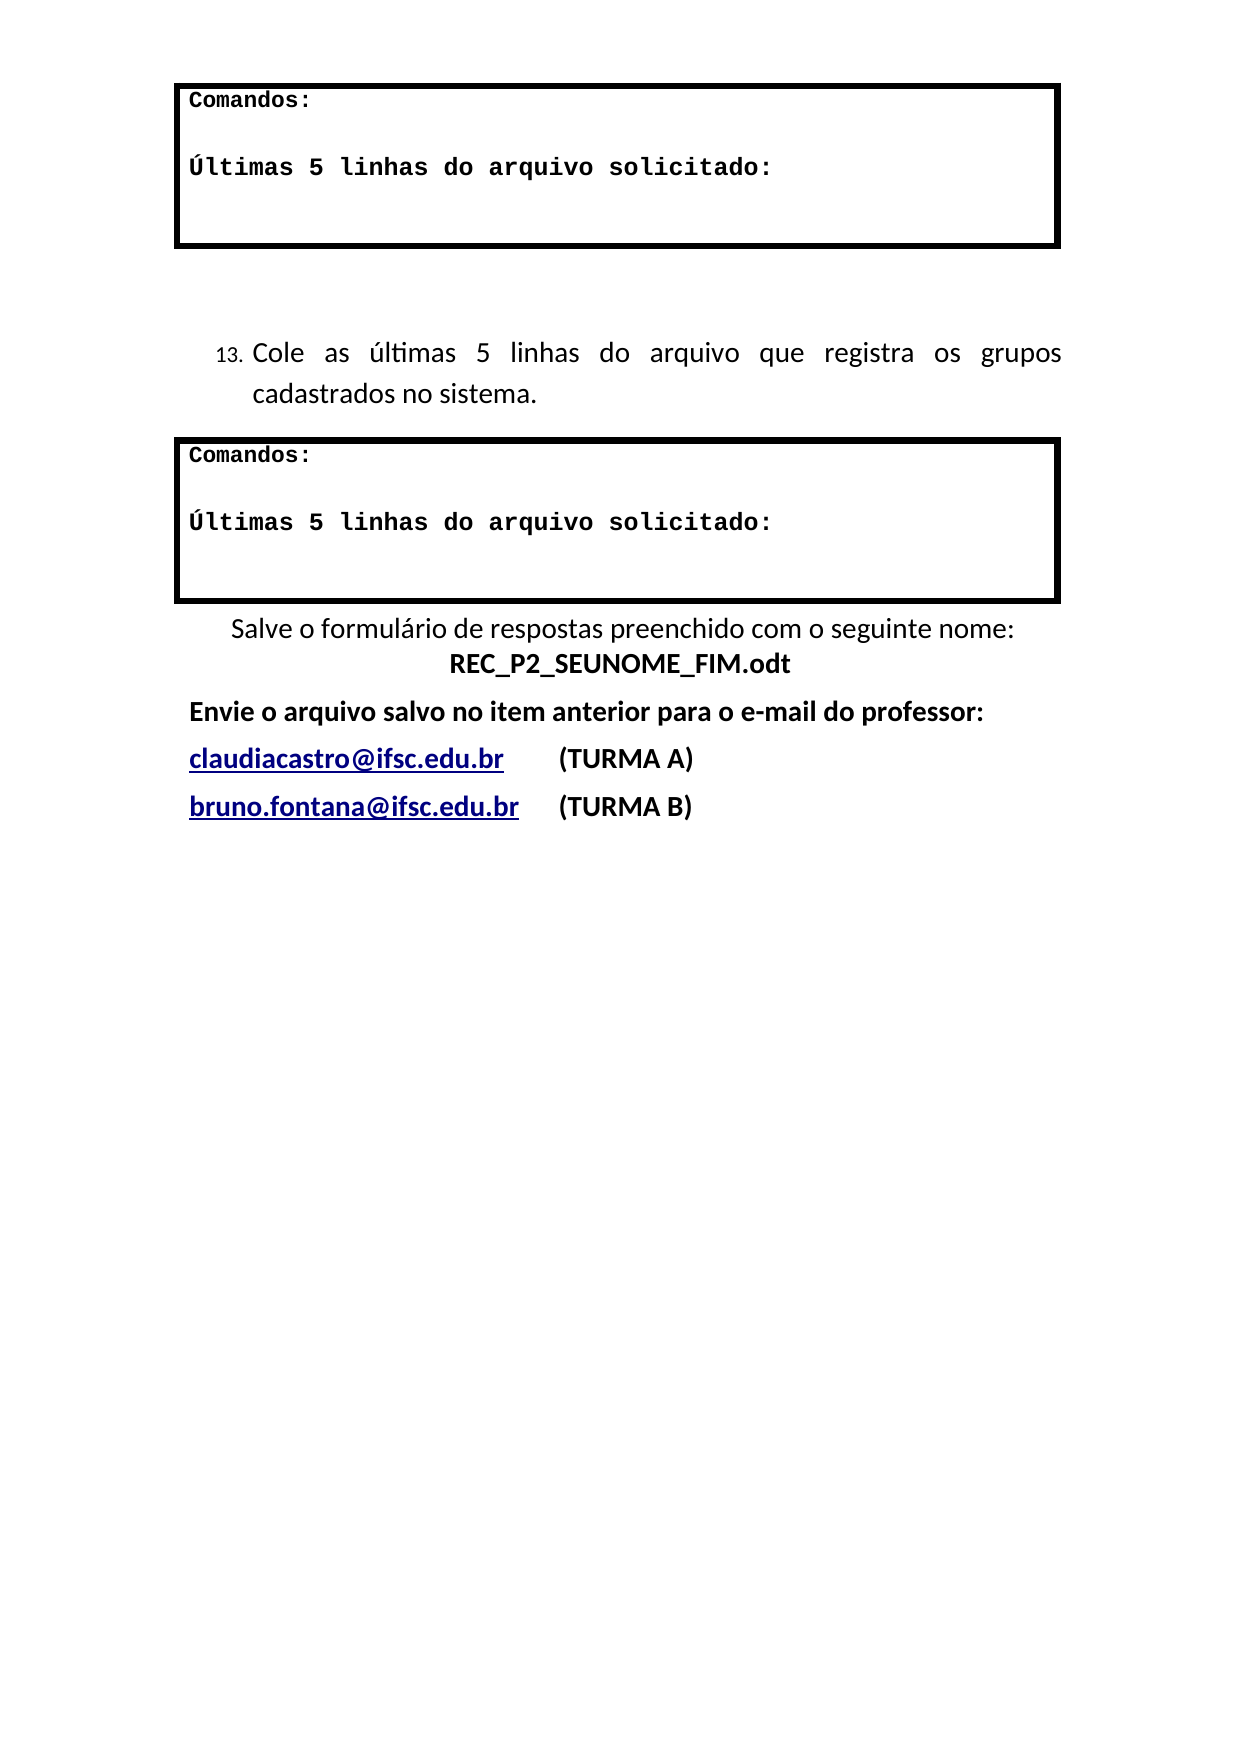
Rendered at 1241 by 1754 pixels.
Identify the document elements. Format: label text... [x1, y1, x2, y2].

list Cole as últimas 5 linhas do arquivo que registra os grupos cadastrados no sistema. [215, 334, 1063, 411]
text bruno.fontana@ifsc.edu.br (TURMA B) [183, 788, 1057, 824]
text claudiacastro@ifsc.edu.br (TURMA A) [183, 741, 1057, 776]
table_header Comandos: Últimas 5 linhas do arquivo solicitado: [180, 89, 1054, 243]
table_header Comandos: Últimas 5 linhas do arquivo solicitado: [180, 444, 1054, 598]
text Salve o formulário de respostas preenchido com o seguinte nome: REC_P2_SEUNOME_FIM.odt [183, 610, 1057, 681]
text Envie o arquivo salvo no item anterior para o e-mail do professor: [183, 693, 1057, 729]
